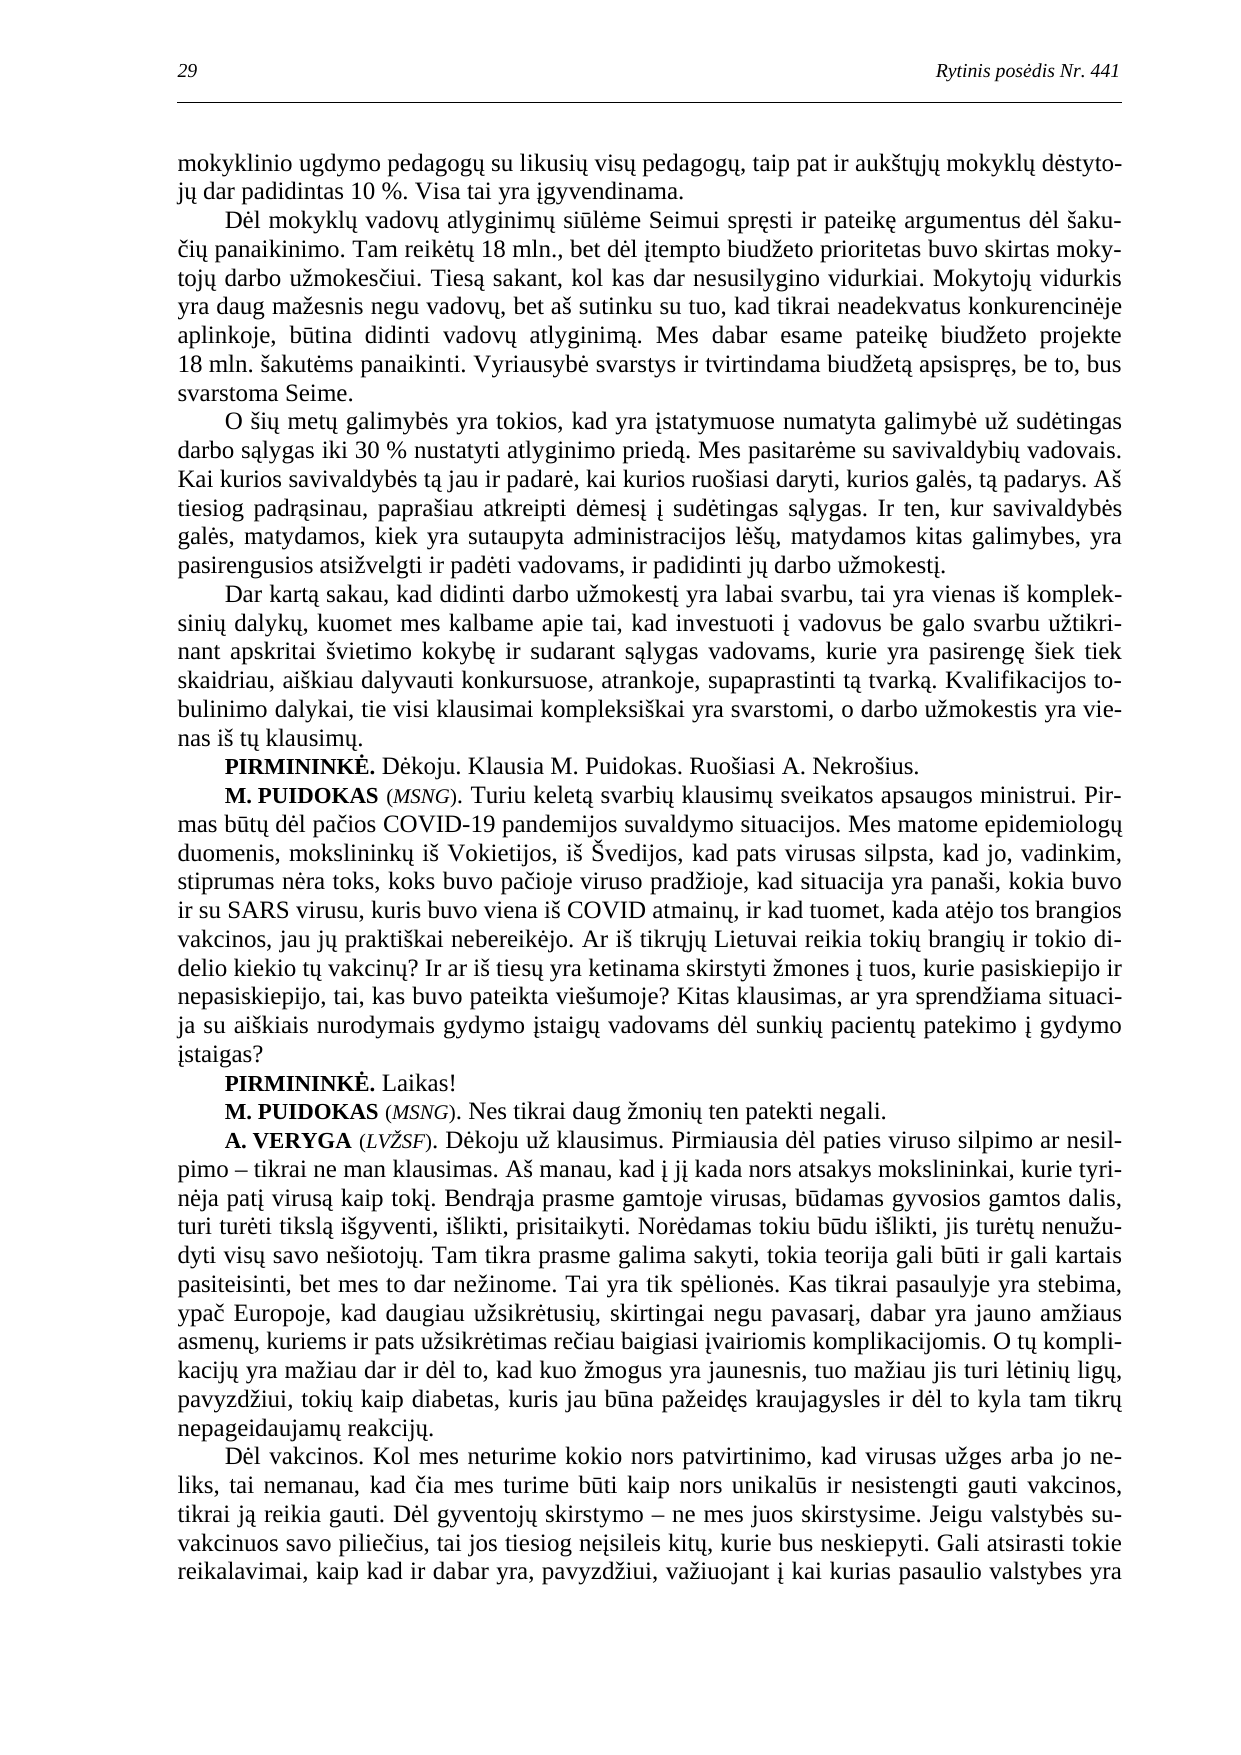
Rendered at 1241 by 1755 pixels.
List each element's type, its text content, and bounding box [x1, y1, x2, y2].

text PIRMININKĖ. Dė­ko­ju. Klau­sia M. Pui­do­kas. Ruo­šia­si A. Ne­kro­šius. [177, 751, 1122, 780]
text M. PUIDOKAS (MSNG). Nes tik­rai daug žmo­nių ten pa­tek­ti ne­ga­li. [177, 1096, 1122, 1125]
text M. PUIDOKAS (MSNG). Tu­riu ke­le­tą svar­bių klau­si­mų svei­ka­tos ap­sau­gos mi­nist­rui. Pir­mas bū­tų dėl pa­čios COVID-19 pan­de­mi­jos su­val­dy­mo si­tu­a­ci­jos. Mes ma­to­me epi­de­mio­lo­gų duo­me­nis, moks­li­nin­kų iš Vo­kie­ti­jos, iš Šve­di­jos, kad pats vi­ru­sas silps­ta, kad jo, va­din­kim, stip­ru­mas nė­ra toks, koks bu­vo pa­čio­je vi­ru­so pra­džio­je, kad si­tu­a­ci­ja yra pa­na­ši, ko­kia bu­vo ir su SARS vi­ru­su, ku­ris bu­vo vie­na iš COVID at­mai­nų, ir kad tuo­met, ka­da at­ėjo tos bran­gios vak­ci­nos, jau jų prak­tiš­kai ne­be­rei­kė­jo. Ar iš tik­rų­jų Lie­tu­vai rei­kia to­kių bran­gių ir to­kio di­de­lio kie­kio tų vak­ci­nų? Ir ar iš tie­sų yra ke­ti­na­ma skirs­ty­ti žmo­nes į tuos, ku­rie pa­si­skie­pi­jo ir nepa­si­skie­pi­jo, tai, kas bu­vo pa­teik­ta vie­šu­mo­je? Ki­tas klau­si­mas, ar yra spren­džia­ma si­tu­a­ci­ja su aiš­kiais nu­ro­dy­mais gy­dy­mo įstai­gų va­do­vams dėl sun­kių pa­cien­tų pa­te­ki­mo į gy­dy­mo įstai­gas? [177, 780, 1122, 1068]
text A. VERYGA (LVŽSF). Dė­ko­ju už klau­si­mus. Pir­miau­sia dėl pa­ties vi­ru­so sil­pi­mo ar ne­sil­pi­mo – tik­rai ne man klau­si­mas. Aš ma­nau, kad į jį ka­da nors at­sa­kys moks­li­nin­kai, ku­rie ty­ri­nė­ja pa­tį vi­ru­są kaip to­kį. Ben­drą­ja pras­me gam­to­je vi­ru­sas, bū­da­mas gy­vo­sios gam­tos da­lis, tu­ri tu­rė­ti tiks­lą iš­gy­ven­ti, iš­lik­ti, pri­si­tai­ky­ti. No­rė­da­mas to­kiu bū­du iš­lik­ti, jis tu­rė­tų ne­nu­žu­dy­ti vi­sų sa­vo ne­šio­to­jų. Tam tik­ra pras­me ga­li­ma sa­ky­ti, to­kia te­ori­ja ga­li bū­ti ir ga­li kar­tais pa­si­tei­sin­ti, bet mes to dar ne­ži­no­me. Tai yra tik spė­lio­nės. Kas tik­rai pa­sau­ly­je yra ste­bi­ma, ypač Eu­ro­po­je, kad dau­giau už­si­krė­tu­sių, skir­tin­gai ne­gu pa­va­sa­rį, da­bar yra jau­no am­žiaus as­me­nų, ku­riems ir pats už­si­krė­ti­mas re­čiau bai­gia­si įvai­rio­mis kom­pli­ka­ci­jo­mis. O tų kom­pli­ka­ci­jų yra ma­žiau dar ir dėl to, kad kuo žmo­gus yra jau­nes­nis, tuo ma­žiau jis tu­ri lė­ti­nių li­gų, pa­vyz­džiui, to­kių kaip dia­be­tas, ku­ris jau bū­na pa­žei­dęs krau­ja­gys­les ir dėl to ky­la tam tik­rų ne­pa­gei­dau­ja­mų re­ak­ci­jų. [177, 1125, 1122, 1441]
text Dar kar­tą sa­kau, kad di­din­ti dar­bo už­mo­kes­tį yra la­bai svar­bu, tai yra vie­nas iš kom­plek­si­nių da­ly­kų, kuo­met mes kal­ba­me apie tai, kad in­ves­tuo­ti į va­do­vus be ga­lo svar­bu už­tik­ri­nant ap­skri­tai švie­ti­mo ko­ky­bę ir su­da­rant są­ly­gas va­do­vams, ku­rie yra pa­si­ren­gę šiek tiek skaid­riau, aiš­kiau da­ly­vau­ti kon­kur­suo­se, at­ran­ko­je, su­pap­ras­tin­ti tą tvar­ką. Kva­li­fi­ka­ci­jos to­bu­li­ni­mo da­ly­kai, tie vi­si klau­si­mai kom­plek­siš­kai yra svars­to­mi, o dar­bo už­mo­kes­tis yra vie­nas iš tų klau­si­mų. [177, 579, 1122, 751]
text O šių me­tų ga­li­my­bės yra to­kios, kad yra įsta­ty­muo­se nu­ma­ty­ta ga­li­my­bė už su­dė­tin­gas dar­bo są­ly­gas iki 30 % nu­sta­ty­ti at­ly­gi­ni­mo prie­dą. Mes pa­si­ta­rė­me su sa­vi­val­dy­bių va­do­vais. Kai ku­rios sa­vi­val­dy­bės tą jau ir pa­da­rė, kai ku­rios ruo­šia­si da­ry­ti, ku­rios ga­lės, tą pa­da­rys. Aš tie­siog pa­drą­si­nau, pa­pra­šiau at­kreip­ti dė­me­sį į su­dė­tin­gas są­ly­gas. Ir ten, kur sa­vi­val­dy­bės ga­lės, ma­ty­da­mos, kiek yra su­tau­py­ta ad­mi­nist­ra­ci­jos lė­šų, ma­ty­da­mos ki­tas ga­li­my­bes, yra pa­si­ren­gu­sios at­si­žvelg­ti ir pa­dė­ti va­do­vams, ir pa­di­din­ti jų dar­bo už­mo­kes­tį. [177, 406, 1122, 579]
text Dėl vak­ci­nos. Kol mes ne­tu­ri­me ko­kio nors pa­tvir­ti­ni­mo, kad vi­ru­sas už­ges ar­ba jo ne­liks, tai ne­ma­nau, kad čia mes tu­ri­me bū­ti kaip nors uni­ka­lūs ir ne­si­steng­ti gau­ti vak­ci­nos, tikrai ją rei­kia gau­ti. Dėl gy­ven­to­jų skirs­ty­mo – ne mes juos skirs­ty­si­me. Jei­gu vals­ty­bės su­vak­ci­nuos sa­vo pi­lie­čius, tai jos tie­siog ne­įsi­leis ki­tų, ku­rie bus ne­skie­py­ti. Ga­li at­si­ras­ti to­kie rei­ka­la­vi­mai, kaip kad ir da­bar yra, pa­vyz­džiui, va­žiuo­jant į kai ku­rias pa­sau­lio vals­ty­bes yra [177, 1441, 1122, 1585]
text Dėl mo­kyk­lų va­do­vų at­ly­gi­ni­mų siū­lė­me Sei­mui spręs­ti ir pa­tei­kę ar­gu­men­tus dėl ša­ku­čių pa­nai­ki­ni­mo. Tam rei­kė­tų 18 mln., bet dėl įtemp­to biu­dže­to pri­ori­te­tas bu­vo skir­tas mo­ky­to­jų dar­bo už­mo­kes­čiui. Tie­są sa­kant, kol kas dar ne­su­si­ly­gi­no vi­dur­kiai. Mo­ky­to­jų vi­dur­kis yra daug ma­žes­nis ne­gu va­do­vų, bet aš su­tin­ku su tuo, kad tik­rai ne­adek­va­tus kon­ku­ren­ci­nė­je ap­lin­ko­je, bū­ti­na di­din­ti va­do­vų at­ly­gi­ni­mą. Mes da­bar esa­me pa­tei­kę biu­dže­to pro­jek­te 18 mln. ša­ku­tėms pa­nai­kin­ti. Vy­riau­sy­bė svars­tys ir tvir­tin­da­ma biu­dže­tą ap­si­spręs, be to, bus svars­to­ma Sei­me. [177, 205, 1122, 406]
text PIRMININKĖ. Lai­kas! [177, 1068, 1122, 1096]
text mo­kyk­li­nio ug­dy­mo pe­da­go­gų su li­ku­sių vi­sų pe­da­go­gų, taip pat ir aukš­tų­jų mo­kyk­lų dės­ty­to­jų dar pa­di­din­tas 10 %. Vi­sa tai yra įgy­ven­di­na­ma. [177, 148, 1122, 205]
